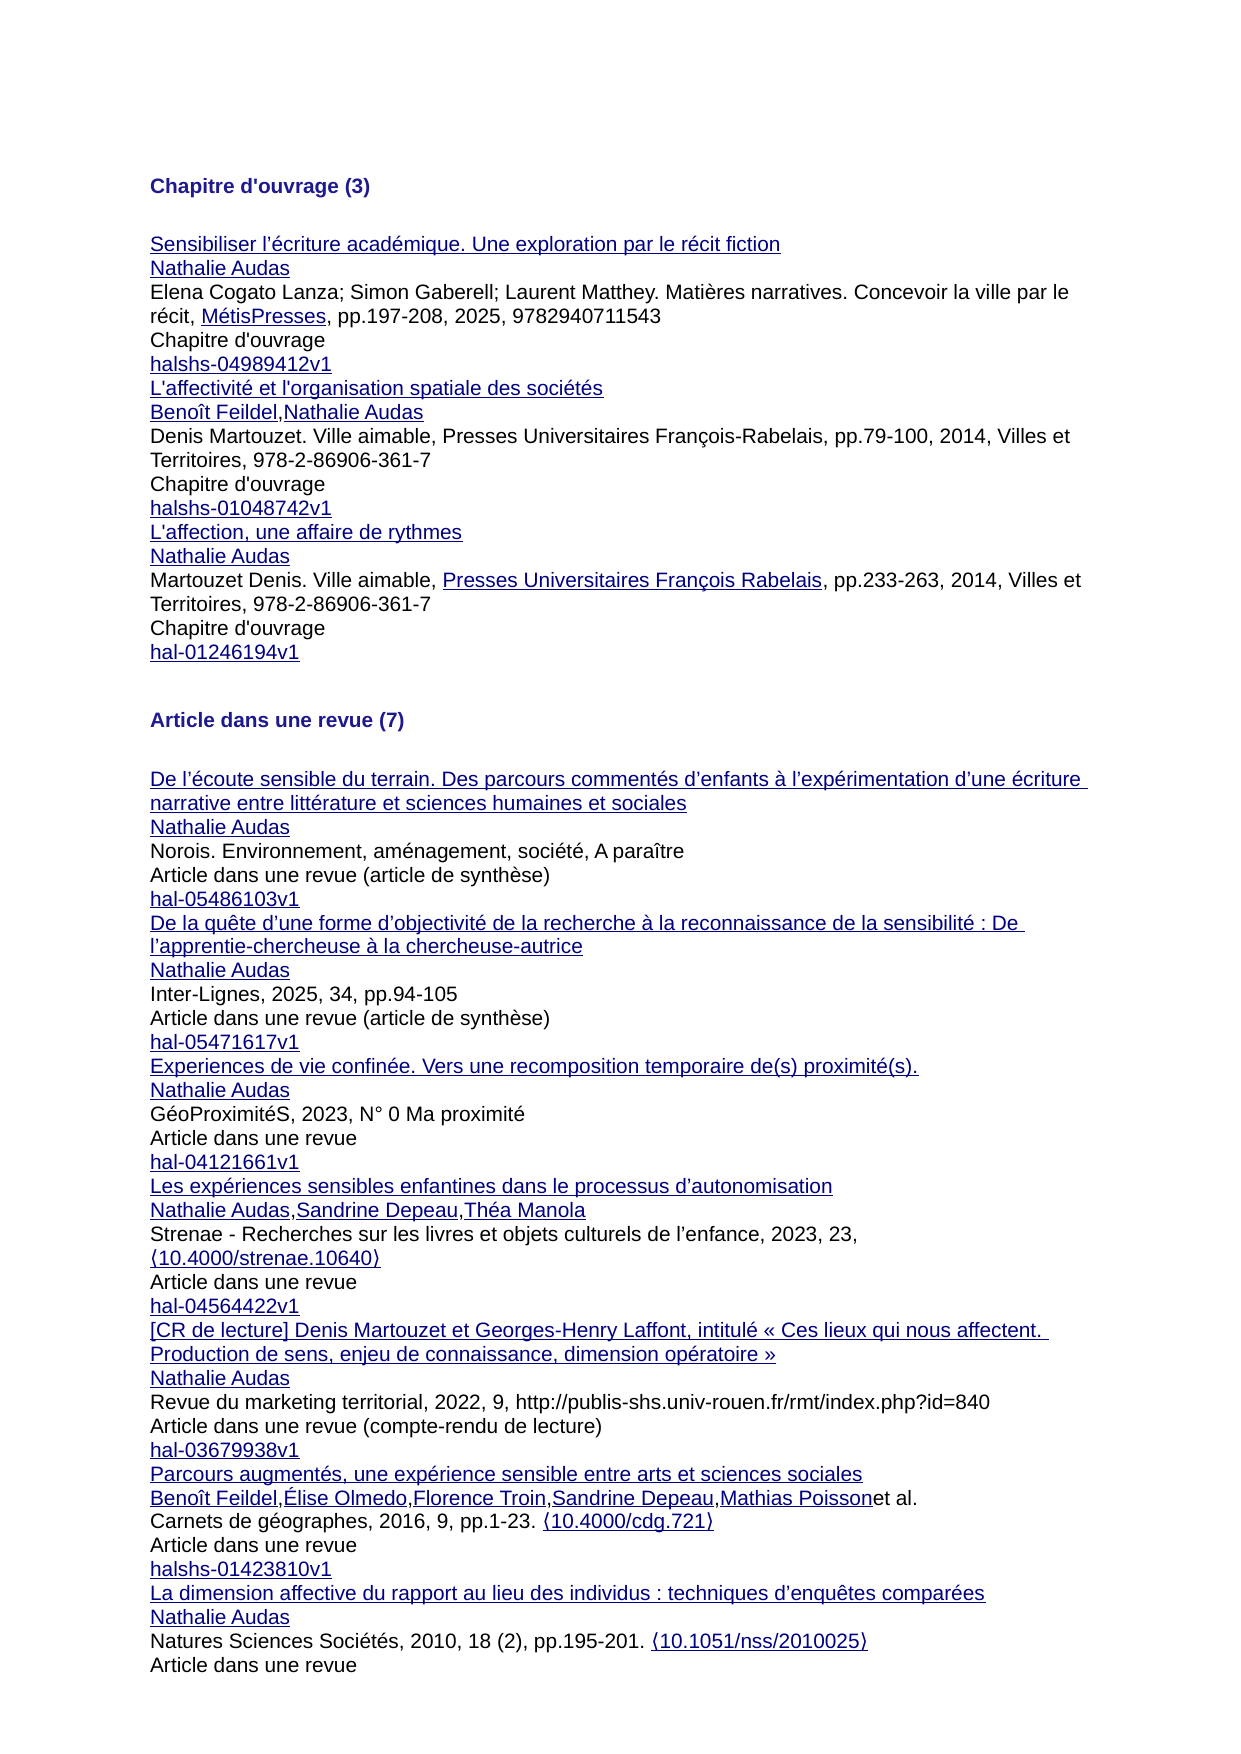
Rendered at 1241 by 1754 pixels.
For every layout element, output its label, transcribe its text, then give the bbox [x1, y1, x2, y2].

table_cell Parcours augmentés, une expérience sensible entre arts et sciences sociales Benoît Feildel,Élise Olmedo,Florence Troin,Sandrine Depeau,Mathias Poissonet al. Carnets de géographes, 2016, 9, pp.1-23. ⟨10.4000/cdg.721⟩ Article dans une revue halshs-01423810v1 [150, 1461, 1090, 1581]
table_cell L'affectivité et l'organisation spatiale des sociétés Benoît Feildel,Nathalie Audas Denis Martouzet. Ville aimable, Presses Universitaires François-Rabelais, pp.79-100, 2014, Villes et Territoires, 978-2-86906-361-7 Chapitre d'ouvrage halshs-01048742v1 [150, 376, 1090, 520]
table_header Sensibiliser l’écriture académique. Une exploration par le récit fiction Nathalie Audas Elena Cogato Lanza; Simon Gaberell; Laurent Matthey. Matières narratives. Concevoir la ville par le récit, MétisPresses, pp.197-208, 2025, 9782940711543 Chapitre d'ouvrage halshs-04989412v1 [150, 232, 1090, 376]
table_cell [CR de lecture] Denis Martouzet et Georges-Henry Laffont, intitulé « Ces lieux qui nous affectent. Production de sens, enjeu de connaissance, dimension opératoire » Nathalie Audas Revue du marketing territorial, 2022, 9, http://publis-shs.univ-rouen.fr/rmt/index.php?id=840 Article dans une revue (compte-rendu de lecture) hal-03679938v1 [150, 1318, 1090, 1461]
table_cell Experiences de vie confinée. Vers une recomposition temporaire de(s) proximité(s). Nathalie Audas GéoProximitéS, 2023, N° 0 Ma proximité Article dans une revue hal-04121661v1 [150, 1054, 1090, 1174]
subtitle Article dans une revue (7) [150, 708, 1090, 732]
table_cell Les expériences sensibles enfantines dans le processus d’autonomisation Nathalie Audas,Sandrine Depeau,Théa Manola Strenae - Recherches sur les livres et objets culturels de l’enfance, 2023, 23, ⟨10.4000/strenae.10640⟩ Article dans une revue hal-04564422v1 [150, 1174, 1090, 1318]
table_header De l’écoute sensible du terrain. Des parcours commentés d’enfants à l’expérimentation d’une écriture narrative entre littérature et sciences humaines et sociales Nathalie Audas Norois. Environnement, aménagement, société, A paraître Article dans une revue (article de synthèse) hal-05486103v1 [150, 767, 1090, 910]
table_cell La dimension affective du rapport au lieu des individus : techniques d’enquêtes comparées Nathalie Audas Natures Sciences Sociétés, 2010, 18 (2), pp.195-201. ⟨10.1051/nss/2010025⟩ Article dans une revue [150, 1581, 1090, 1677]
table_cell L'affection, une affaire de rythmes Nathalie Audas Martouzet Denis. Ville aimable, Presses Universitaires François Rabelais, pp.233-263, 2014, Villes et Territoires, 978-2-86906-361-7 Chapitre d'ouvrage hal-01246194v1 [150, 520, 1090, 663]
table_cell De la quête d’une forme d’objectivité de la recherche à la reconnaissance de la sensibilité : De l’apprentie-chercheuse à la chercheuse-autrice Nathalie Audas Inter-Lignes, 2025, 34, pp.94-105 Article dans une revue (article de synthèse) hal-05471617v1 [150, 910, 1090, 1054]
subtitle Chapitre d'ouvrage (3) [150, 174, 1090, 198]
